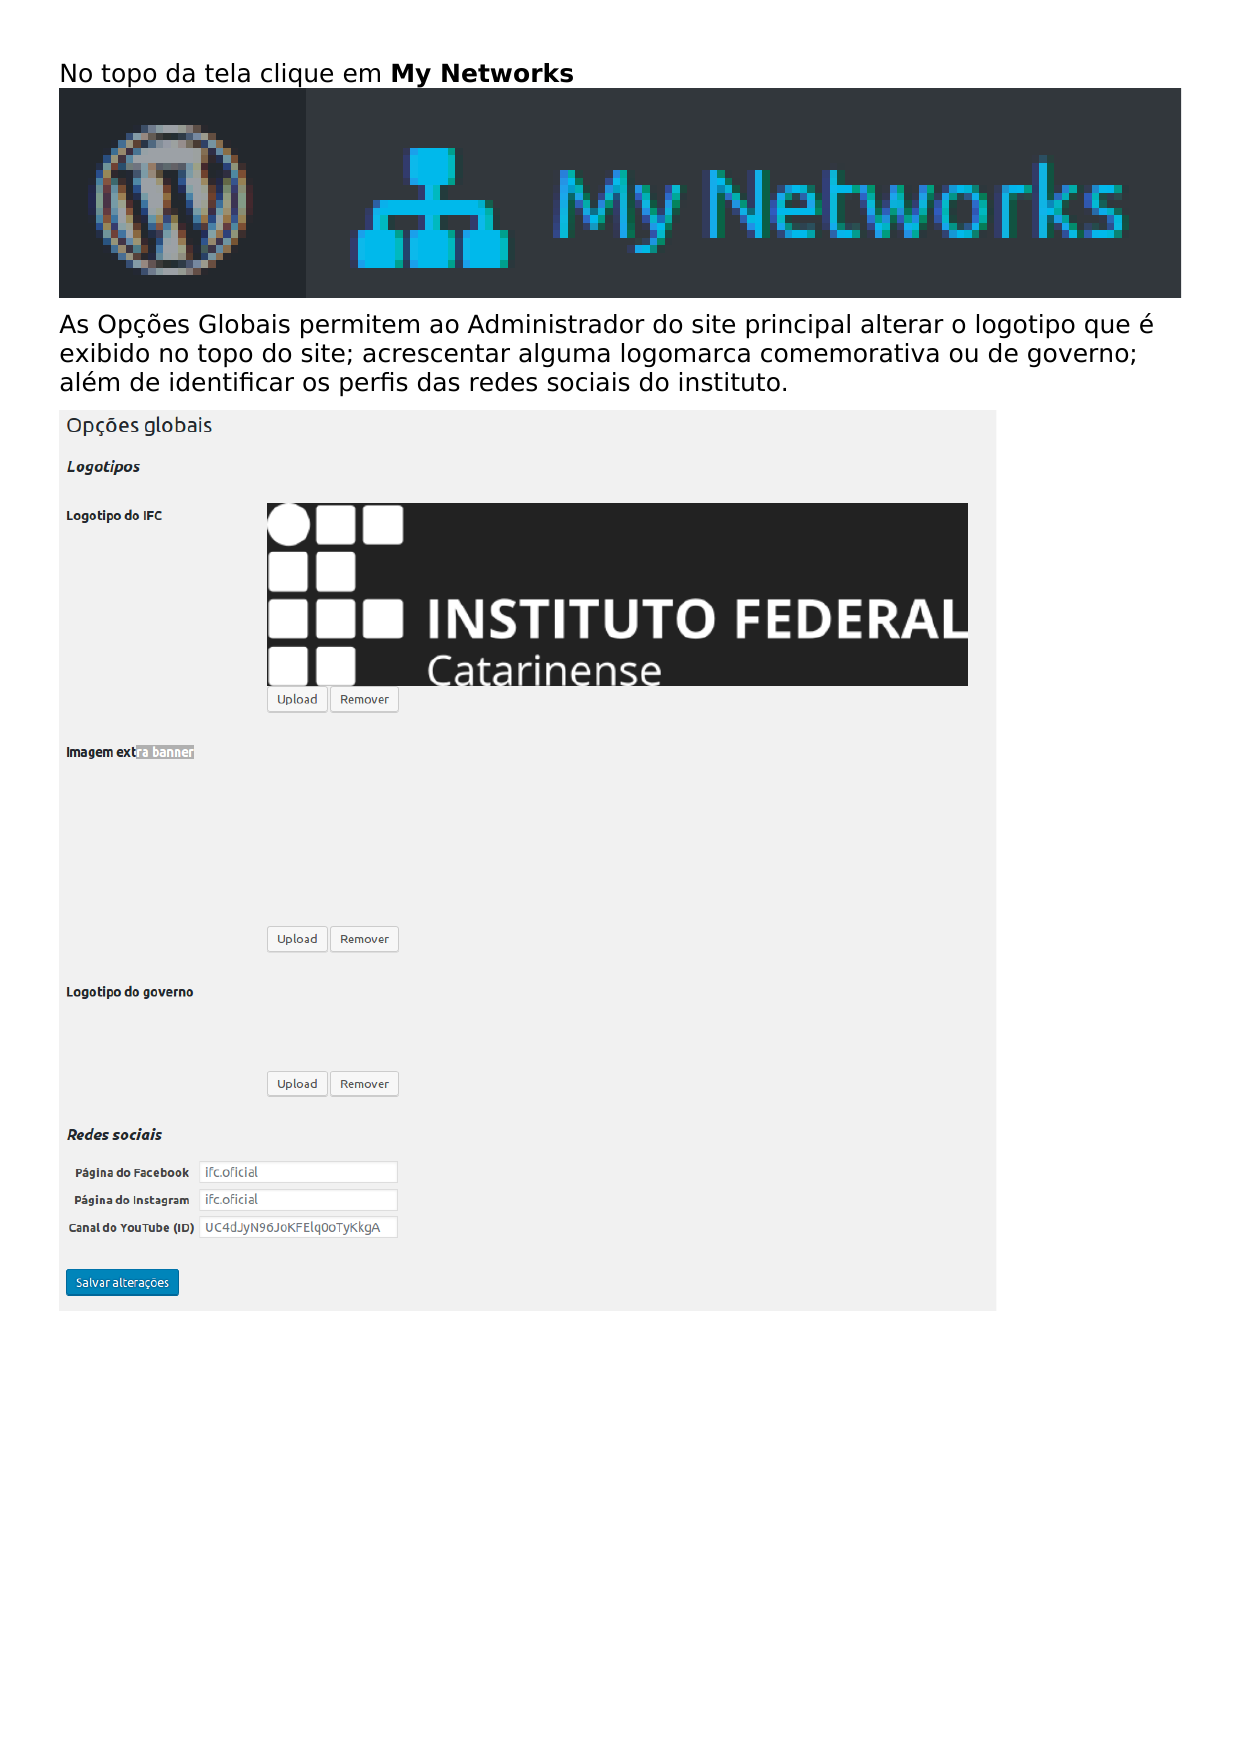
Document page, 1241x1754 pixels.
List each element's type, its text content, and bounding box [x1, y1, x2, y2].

text No topo da tela clique em My Networks [59, 59, 1181, 88]
picture [59, 88, 1182, 298]
text As Opções Globais permitem ao Administrador do site principal alterar o logotipo que é exibido no topo do site; acrescentar alguma logomarca comemorativa ou de governo; além de identificar os perfis das redes sociais do instituto. [59, 310, 1181, 398]
picture [59, 410, 997, 1311]
